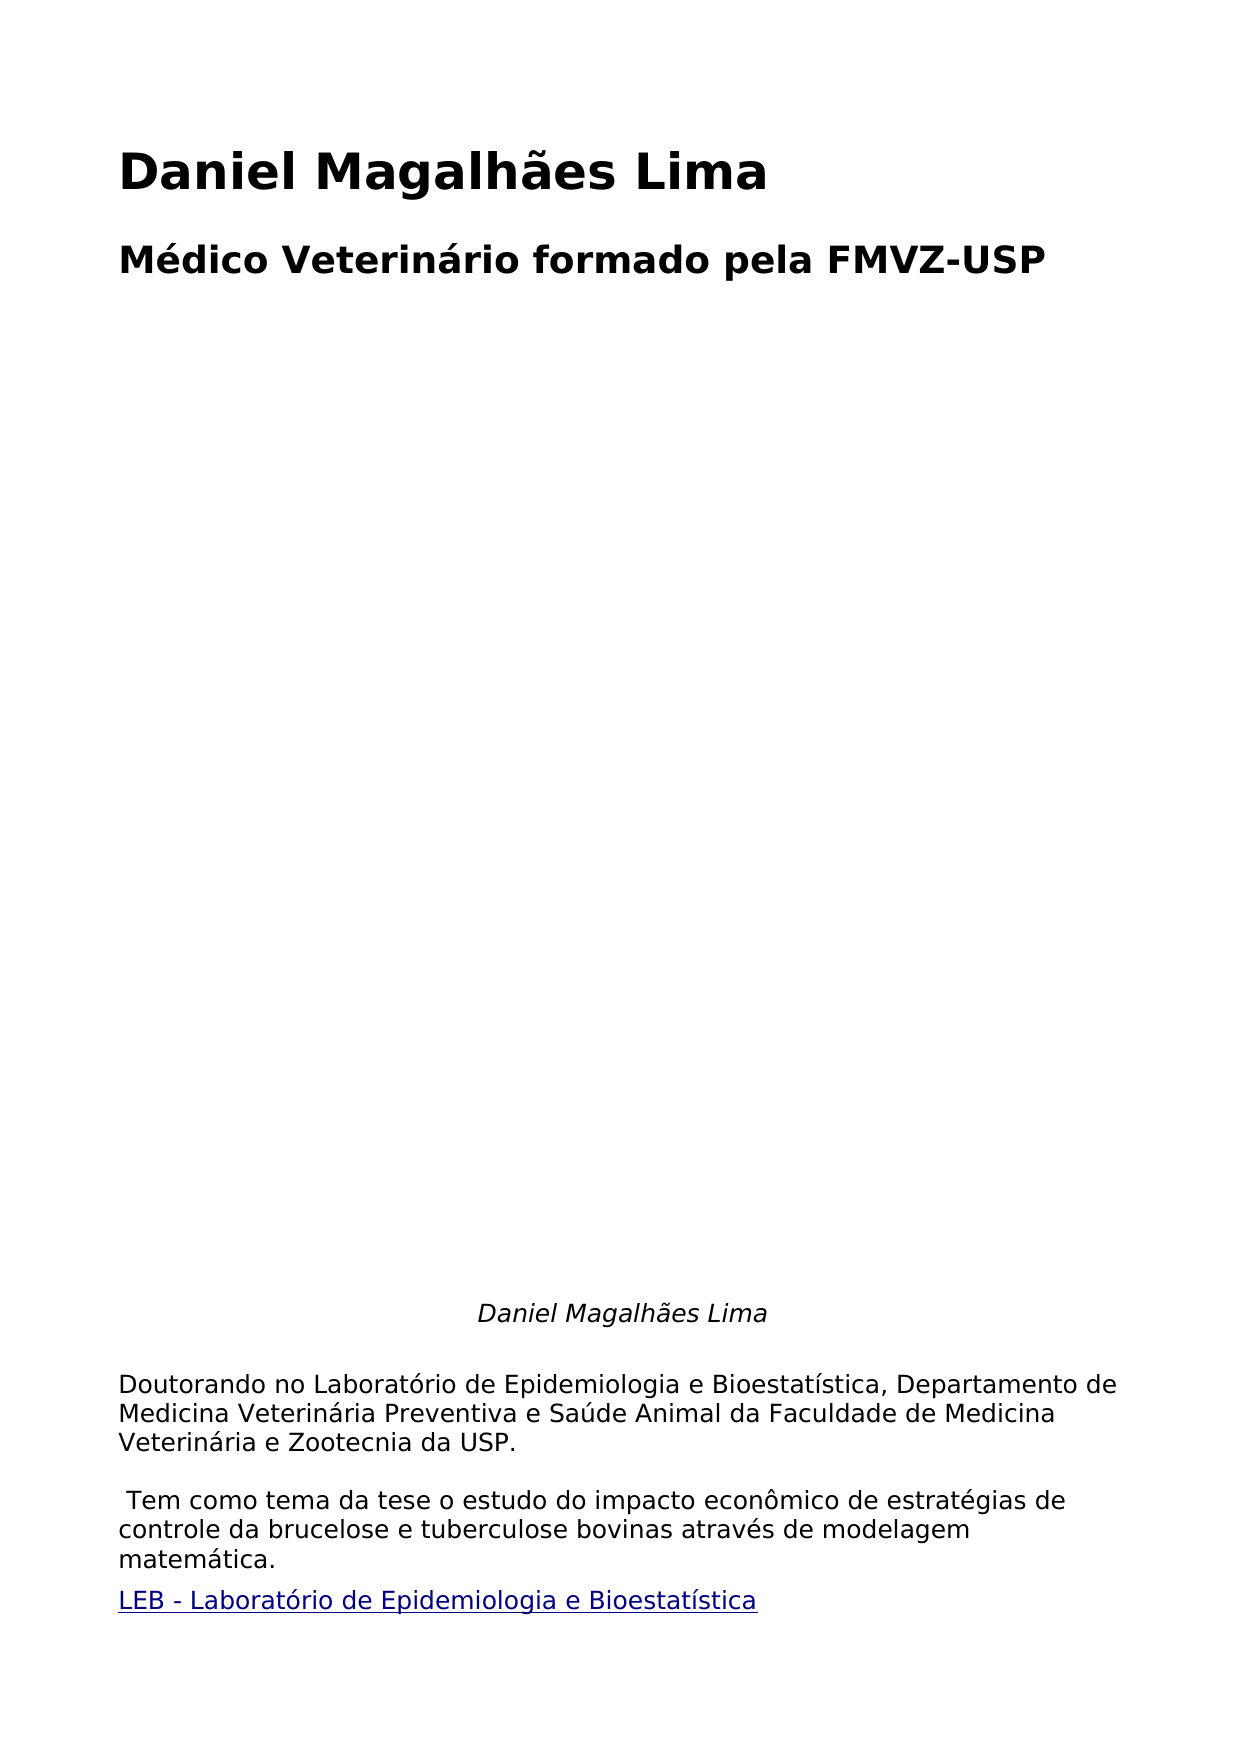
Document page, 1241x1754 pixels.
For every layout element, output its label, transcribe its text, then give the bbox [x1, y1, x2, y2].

subtitle Médico Veterinário formado pela FMVZ-USP [118, 239, 1122, 282]
subtitle Daniel Magalhães Lima [118, 143, 1122, 201]
text LEB - Laboratório de Epidemiologia e Bioestatística [118, 1586, 1122, 1616]
text Daniel Magalhães Lima [118, 307, 1122, 1328]
text Doutorando no Laboratório de Epidemiologia e Bioestatística, Departamento de Medicina Veterinária Preventiva e Saúde Animal da Faculdade de Medicina Veterinária e Zootecnia da USP. Tem como tema da tese o estudo do impacto econômico de estratégias de controle da brucelose e tuberculose bovinas através de modelagem matemática. [118, 1370, 1122, 1574]
